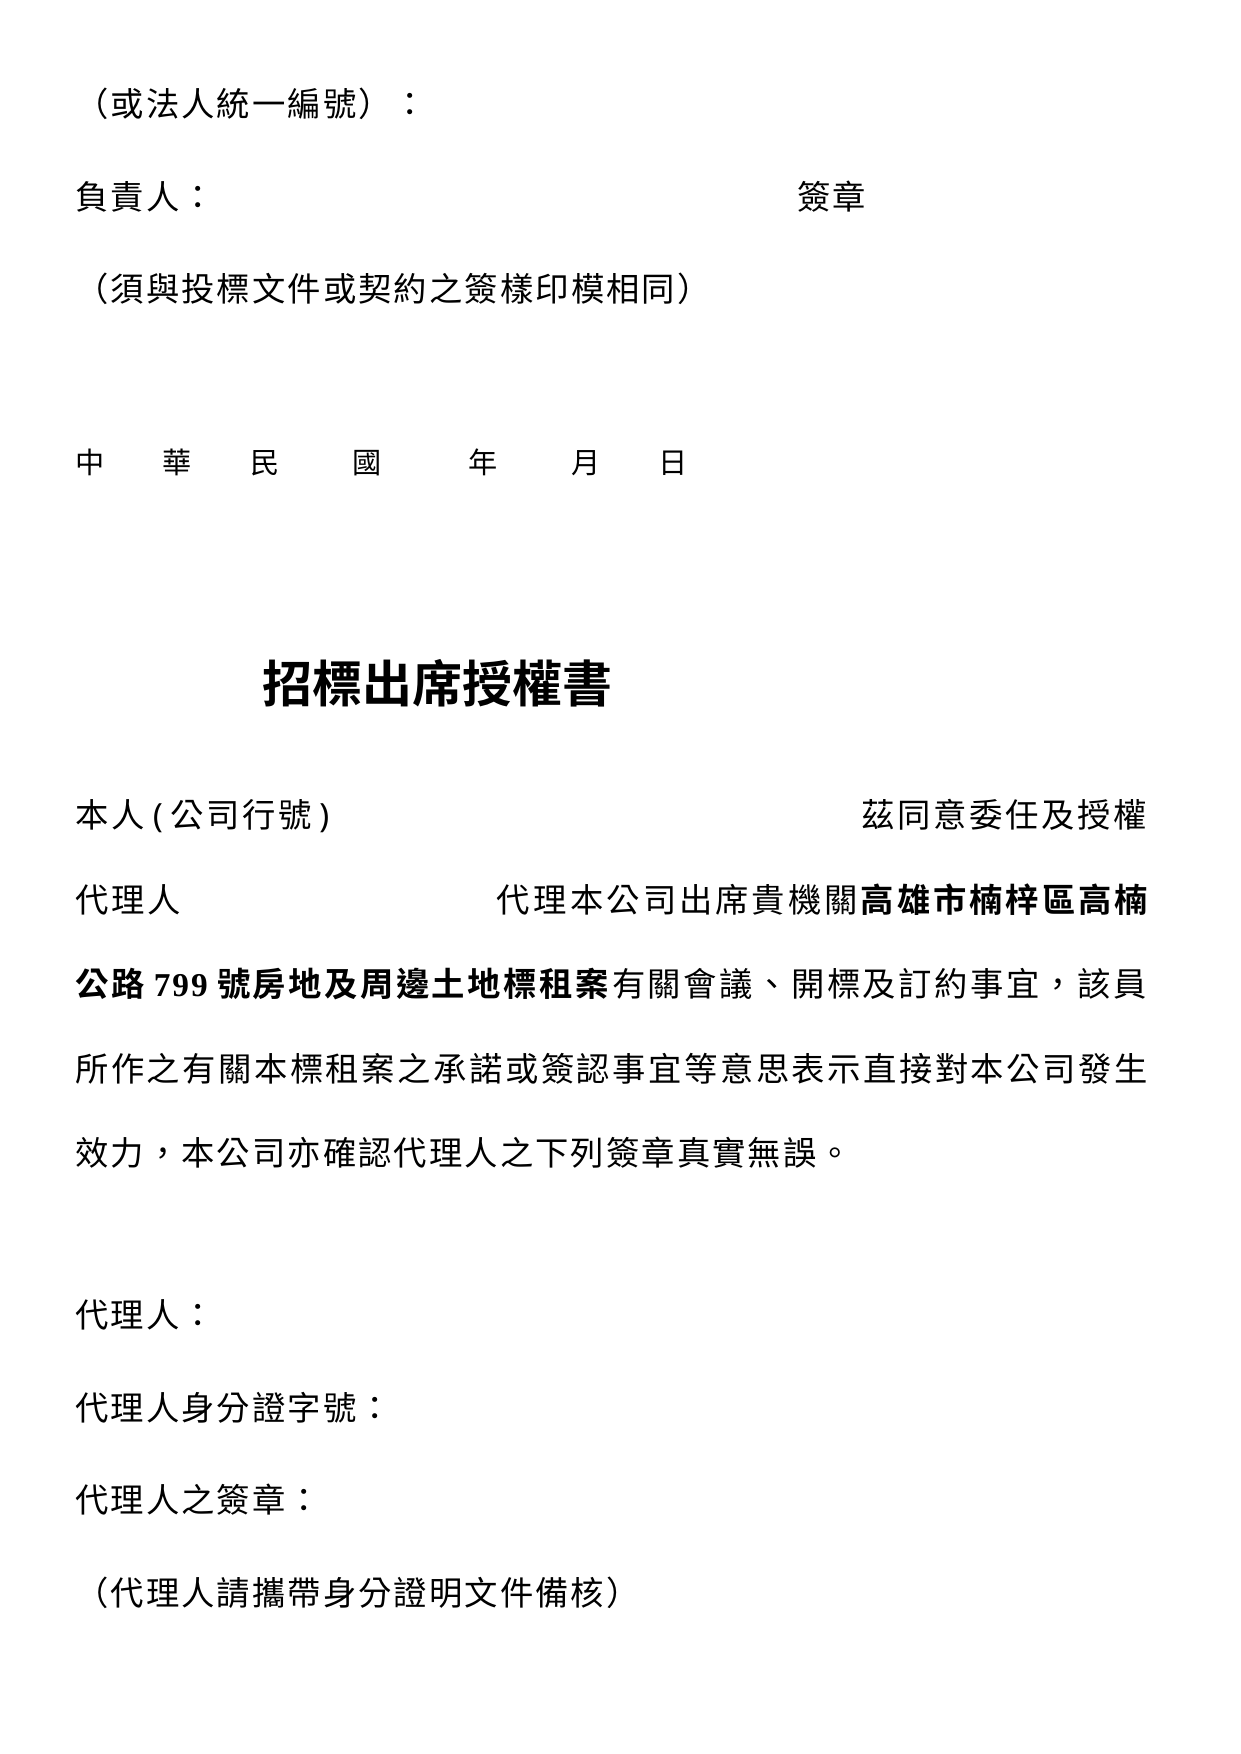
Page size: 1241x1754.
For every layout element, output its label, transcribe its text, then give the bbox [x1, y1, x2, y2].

text （或法人統一編號）： [75, 61, 1027, 123]
text 代理人身分證字號： [75, 1364, 1078, 1427]
text 代理人： [75, 1272, 1078, 1334]
text 負責人： 簽章 [75, 153, 1027, 216]
text （代理人請攜帶身分證明文件備核） [75, 1549, 1078, 1612]
text （須與投標文件或契約之簽樣印模相同） [75, 246, 1027, 308]
text 中 華 民 國 年 月 日 [75, 416, 1152, 482]
text 代理人之簽章： [75, 1457, 1078, 1519]
text 招標出席授權書 [262, 607, 964, 732]
text 本人(公司行號) 茲同意委任及授權代理人 代理本公司出席貴機關高雄市楠梓區高楠公路799號房地及周邊土地標租案有關會議、開標及訂約事宜，該員所作之有關本標租案之承諾或簽認事宜等意思表示直接對本公司發生效力，本公司亦確認代理人之下列簽章真實無誤。 [75, 789, 1148, 1175]
